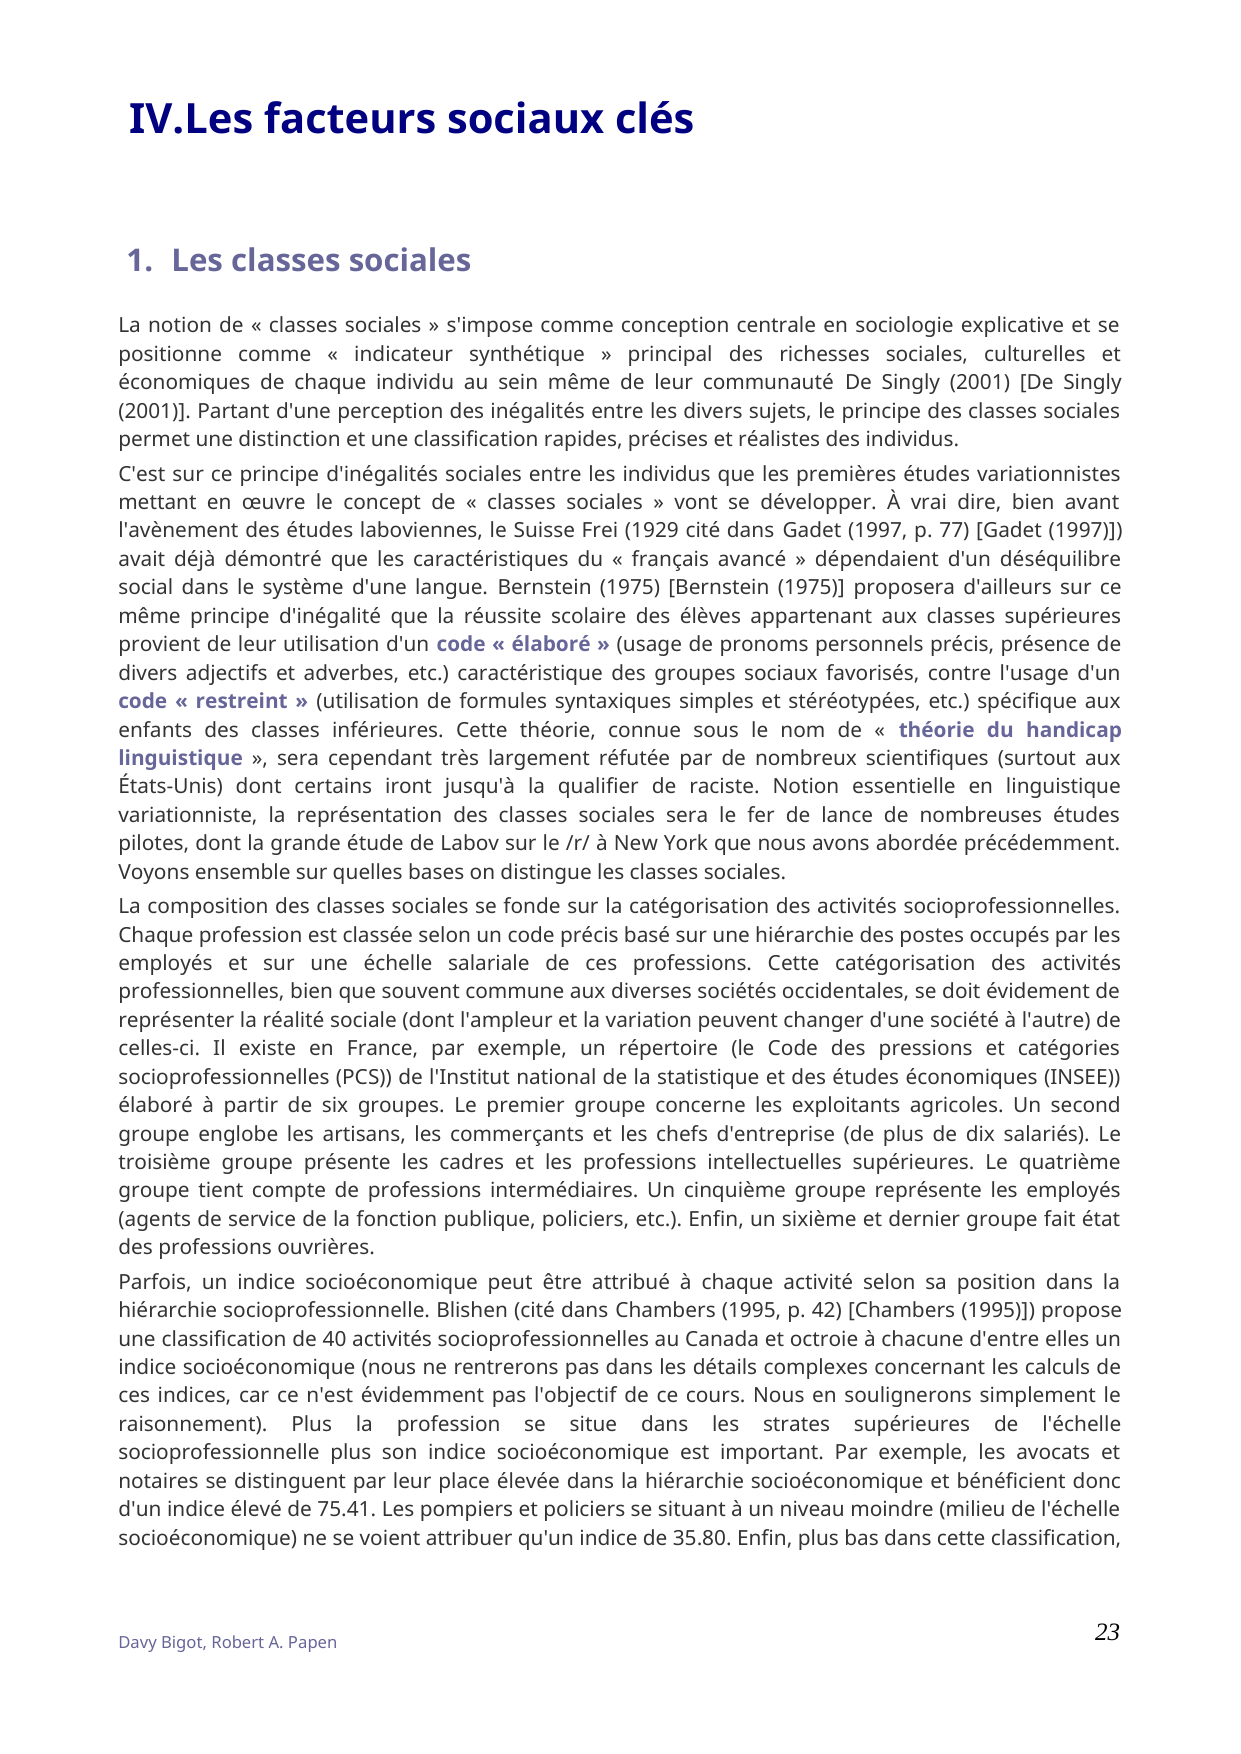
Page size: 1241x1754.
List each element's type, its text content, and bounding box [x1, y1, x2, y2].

text La composition des classes sociales se fonde sur la catégorisation des activités socioprofessionnelles. Chaque profession est classée selon un code précis basé sur une hiérarchie des postes occupés par les employés et sur une échelle salariale de ces professions. Cette catégorisation des activités professionnelles, bien que souvent commune aux diverses sociétés occidentales, se doit évidement de représenter la réalité sociale (dont l'ampleur et la variation peuvent changer d'une société à l'autre) de celles-ci. Il existe en France, par exemple, un répertoire (le Code des pressions et catégories socioprofessionnelles (PCS)) de l'Institut national de la statistique et des études économiques (INSEE)) élaboré à partir de six groupes. Le premier groupe concerne les exploitants agricoles. Un second groupe englobe les artisans, les commerçants et les chefs d'entreprise (de plus de dix salariés). Le troisième groupe présente les cadres et les professions intellectuelles supérieures. Le quatrième groupe tient compte de professions intermédiaires. Un cinquième groupe représente les employés (agents de service de la fonction publique, policiers, etc.). Enfin, un sixième et dernier groupe fait état des professions ouvrières. [118, 891, 1122, 1261]
text Parfois, un indice socioéconomique peut être attribué à chaque activité selon sa position dans la hiérarchie socioprofessionnelle. Blishen (cité dans Chambers (1995, p. 42) [Chambers (1995)]) propose une classification de 40 activités socioprofessionnelles au Canada et octroie à chacune d'entre elles un indice socioéconomique (nous ne rentrerons pas dans les détails complexes concernant les calculs de ces indices, car ce n'est évidemment pas l'objectif de ce cours. Nous en soulignerons simplement le raisonnement). Plus la profession se situe dans les strates supérieures de l'échelle socioprofessionnelle plus son indice socioéconomique est important. Par exemple, les avocats et notaires se distinguent par leur place élevée dans la hiérarchie socioéconomique et bénéficient donc d'un indice élevé de 75.41. Les pompiers et policiers se situant à un niveau moindre (milieu de l'échelle socioéconomique) ne se voient attribuer qu'un indice de 35.80. Enfin, plus bas dans cette classification, [118, 1267, 1122, 1551]
text La notion de « classes sociales » s'impose comme conception centrale en sociologie explicative et se positionne comme « indicateur synthétique » principal des richesses sociales, culturelles et économiques de chaque individu au sein même de leur communauté De Singly (2001) [De Singly (2001)]. Partant d'une perception des inégalités entre les divers sujets, le principe des classes sociales permet une distinction et une classification rapides, précises et réalistes des individus. [118, 311, 1122, 453]
title Les facteurs sociaux clés [118, 88, 1122, 145]
text C'est sur ce principe d'inégalités sociales entre les individus que les premières études variationnistes mettant en œuvre le concept de « classes sociales » vont se développer. À vrai dire, bien avant l'avènement des études laboviennes, le Suisse Frei (1929 cité dans Gadet (1997, p. 77) [Gadet (1997)]) avait déjà démontré que les caractéristiques du « français avancé » dépendaient d'un déséquilibre social dans le système d'une langue. Bernstein (1975) [Bernstein (1975)] proposera d'ailleurs sur ce même principe d'inégalité que la réussite scolaire des élèves appartenant aux classes supérieures provient de leur utilisation d'un code « élaboré » (usage de pronoms personnels précis, présence de divers adjectifs et adverbes, etc.) caractéristique des groupes sociaux favorisés, contre l'usage d'un code « restreint » (utilisation de formules syntaxiques simples et stéréotypées, etc.) spécifique aux enfants des classes inférieures. Cette théorie, connue sous le nom de « théorie du handicap linguistique », sera cependant très largement réfutée par de nombreux scientifiques (surtout aux États-Unis) dont certains iront jusqu'à la qualifier de raciste. Notion essentielle en linguistique variationniste, la représentation des classes sociales sera le fer de lance de nombreuses études pilotes, dont la grande étude de Labov sur le /r/ à New York que nous avons abordée précédemment. Voyons ensemble sur quelles bases on distingue les classes sociales. [118, 459, 1122, 885]
title Les classes sociales [118, 238, 1122, 281]
